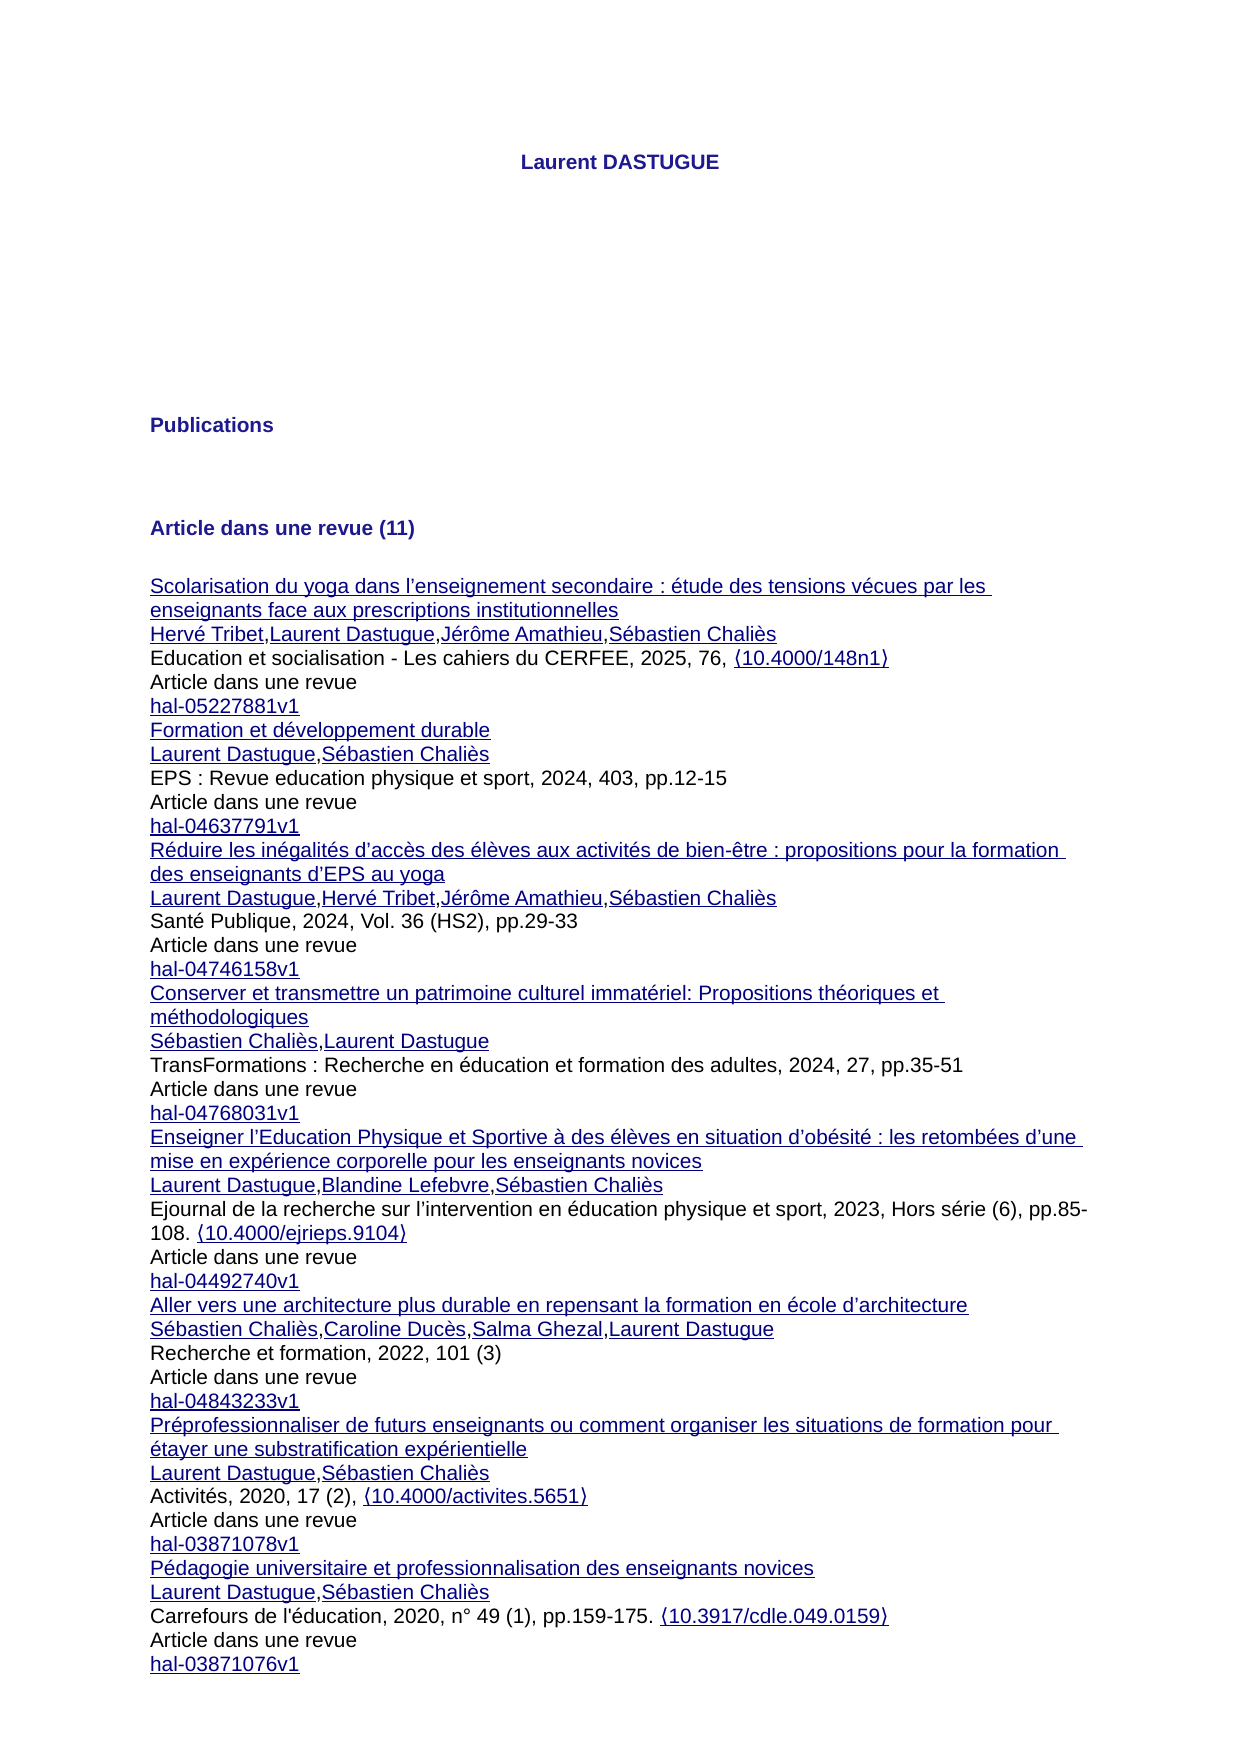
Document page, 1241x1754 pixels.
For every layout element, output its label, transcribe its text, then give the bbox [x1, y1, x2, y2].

subtitle Article dans une revue (11) [150, 516, 1090, 539]
table_cell Réduire les inégalités d’accès des élèves aux activités de bien-être : propositions pour la formation des enseignants d’EPS au yoga Laurent Dastugue,Hervé Tribet,Jérôme Amathieu,Sébastien Chaliès Santé Publique, 2024, Vol. 36 (HS2), pp.29-33 Article dans une revue hal-04746158v1 [150, 838, 1090, 981]
table_header Scolarisation du yoga dans l’enseignement secondaire : étude des tensions vécues par les enseignants face aux prescriptions institutionnelles Hervé Tribet,Laurent Dastugue,Jérôme Amathieu,Sébastien Chaliès Education et socialisation - Les cahiers du CERFEE, 2025, 76, ⟨10.4000/148n1⟩ Article dans une revue hal-05227881v1 [150, 574, 1090, 718]
subtitle Laurent DASTUGUE [150, 150, 1090, 174]
table_cell Conserver et transmettre un patrimoine culturel immatériel: Propositions théoriques et méthodologiques Sébastien Chaliès,Laurent Dastugue TransFormations : Recherche en éducation et formation des adultes, 2024, 27, pp.35-51 Article dans une revue hal-04768031v1 [150, 981, 1090, 1125]
table_cell Enseigner l’Education Physique et Sportive à des élèves en situation d’obésité : les retombées d’une mise en expérience corporelle pour les enseignants novices Laurent Dastugue,Blandine Lefebvre,Sébastien Chaliès Ejournal de la recherche sur l’intervention en éducation physique et sport, 2023, Hors série (6), pp.85-108. ⟨10.4000/ejrieps.9104⟩ Article dans une revue hal-04492740v1 [150, 1125, 1090, 1293]
table_cell Préprofessionnaliser de futurs enseignants ou comment organiser les situations de formation pour étayer une substratification expérientielle Laurent Dastugue,Sébastien Chaliès Activités, 2020, 17 (2), ⟨10.4000/activites.5651⟩ Article dans une revue hal-03871078v1 [150, 1413, 1090, 1556]
table_cell Pédagogie universitaire et professionnalisation des enseignants novices Laurent Dastugue,Sébastien Chaliès Carrefours de l'éducation, 2020, n° 49 (1), pp.159-175. ⟨10.3917/cdle.049.0159⟩ Article dans une revue hal-03871076v1 [150, 1556, 1090, 1676]
table_cell Formation et développement durable Laurent Dastugue,Sébastien Chaliès EPS : Revue education physique et sport, 2024, 403, pp.12-15 Article dans une revue hal-04637791v1 [150, 718, 1090, 837]
subtitle Publications [150, 412, 1090, 436]
table_cell Aller vers une architecture plus durable en repensant la formation en école d’architecture Sébastien Chaliès,Caroline Ducès,Salma Ghezal,Laurent Dastugue Recherche et formation, 2022, 101 (3) Article dans une revue hal-04843233v1 [150, 1293, 1090, 1412]
